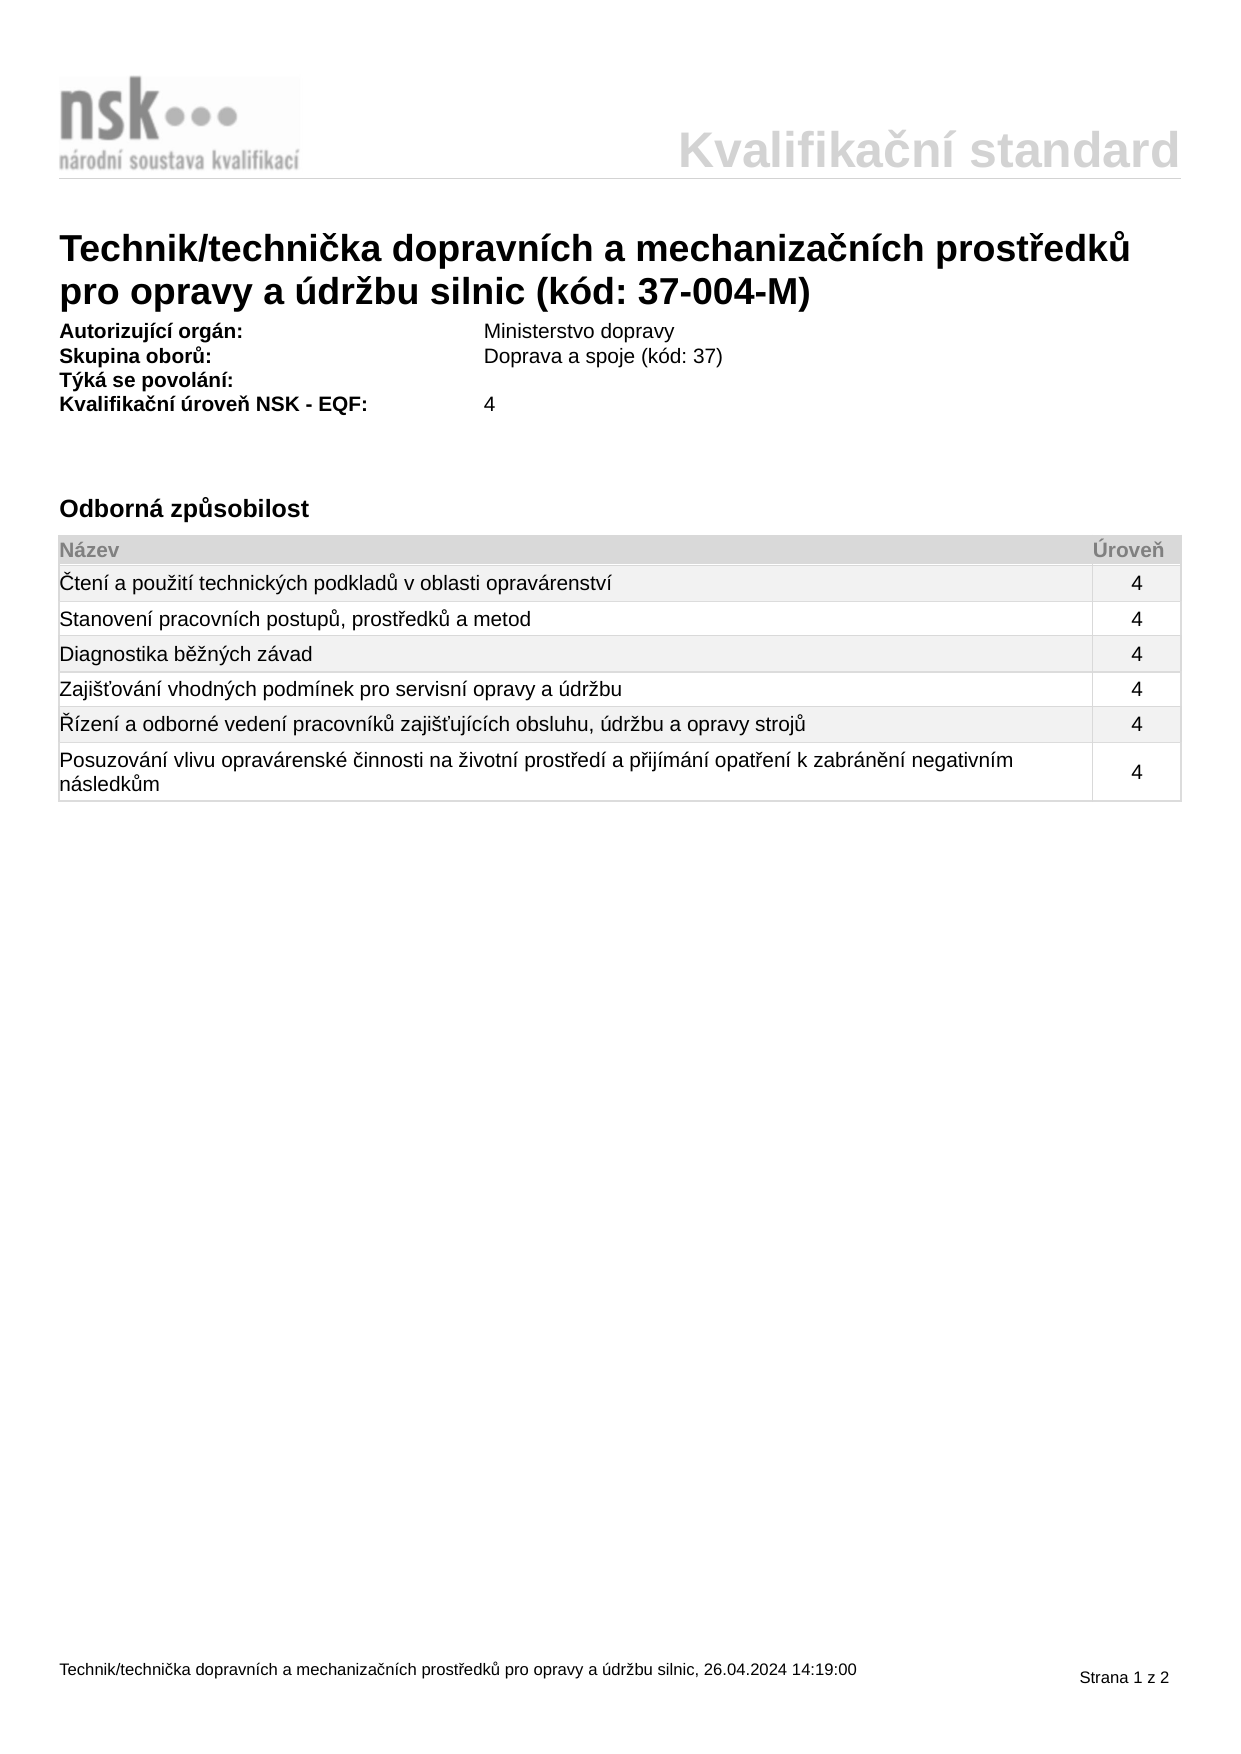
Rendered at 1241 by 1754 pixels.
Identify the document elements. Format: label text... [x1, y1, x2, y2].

table_cell [620, 196, 626, 224]
table_cell 4 [484, 392, 1181, 417]
table_cell [59, 418, 483, 488]
table_cell [484, 196, 620, 224]
table_cell [1169, 1660, 1181, 1696]
table_cell Strana 1 z 2 [862, 1660, 1169, 1696]
table_cell [1169, 196, 1181, 224]
picture [58, 59, 621, 172]
table_header Kvalifikační standard [626, 59, 1181, 178]
table_cell [484, 172, 620, 178]
table_cell Technik/technička dopravních a mechanizačních prostředků pro opravy a údržbu silnic, 26.04.2024 14:19:00 [59, 1660, 862, 1696]
table_cell [484, 418, 620, 488]
table_cell Zajišťování vhodných podmínek pro servisní opravy a údržbu [60, 673, 1092, 706]
table_cell [1093, 196, 1169, 224]
table_cell [1093, 1100, 1169, 1381]
table_cell [620, 523, 626, 534]
table_cell Kvalifikační úroveň NSK - EQF: [59, 392, 483, 416]
table_cell Odborná způsobilost [59, 488, 1181, 522]
table_cell [862, 196, 1093, 224]
table_cell [626, 802, 862, 1100]
table_cell 4 [1093, 566, 1180, 601]
table_cell [862, 523, 1093, 534]
table_cell 4 [1093, 602, 1180, 635]
table_cell [59, 196, 483, 224]
table_cell [484, 313, 620, 319]
table_cell Úroveň [1093, 536, 1180, 564]
table_cell [620, 368, 626, 392]
table_cell [59, 172, 483, 178]
table_cell [1169, 368, 1181, 392]
table_cell 4 [1093, 743, 1180, 800]
table_cell [1169, 313, 1181, 319]
table_cell [484, 368, 620, 392]
table_cell Čtení a použití technických podkladů v oblasti opravárenství [60, 566, 1092, 601]
table_cell [626, 313, 862, 319]
table_cell [862, 1381, 1093, 1659]
table_cell [1169, 1381, 1181, 1659]
table_cell [626, 1381, 862, 1659]
table_cell Doprava a spoje (kód: 37) [484, 344, 1181, 368]
table_cell [59, 523, 483, 534]
table_cell [1093, 418, 1169, 488]
table_cell Řízení a odborné vedení pracovníků zajišťujících obsluhu, údržbu a opravy strojů [60, 707, 1092, 742]
table_header [621, 59, 626, 172]
table_cell [620, 1100, 626, 1381]
table_cell Týká se povolání: [59, 368, 483, 392]
table_cell [862, 1100, 1093, 1381]
table_cell [484, 523, 620, 534]
table_cell [626, 1100, 862, 1381]
table_cell [1169, 802, 1181, 1100]
table_cell [1169, 418, 1181, 488]
table_cell [1093, 523, 1169, 534]
table_cell [1169, 523, 1181, 534]
table_cell [484, 1381, 620, 1659]
table_cell 4 [1093, 636, 1180, 671]
table_cell [1093, 802, 1169, 1100]
table_cell Autorizující orgán: [59, 319, 483, 343]
table_cell 4 [1093, 673, 1180, 706]
table_cell Technik/technička dopravních a mechanizačních prostředků pro opravy a údržbu silnic (kód: 37-004-M) [59, 224, 1181, 313]
table_cell [1093, 1381, 1169, 1659]
table_cell [59, 1381, 483, 1659]
table_cell [484, 1100, 620, 1381]
table_cell [626, 196, 862, 224]
table_cell [620, 418, 626, 488]
table_cell [59, 1100, 483, 1381]
table_cell [59, 313, 483, 319]
table_cell Posuzování vlivu opravárenské činnosti na životní prostředí a přijímání opatření k zabránění negativním následkům [60, 743, 1092, 800]
table_cell Název [60, 536, 1092, 564]
table_cell [862, 368, 1093, 392]
table_cell [862, 802, 1093, 1100]
table_cell [626, 418, 862, 488]
table_cell Diagnostika běžných závad [60, 636, 1092, 671]
table_cell [1169, 1100, 1181, 1381]
table_cell Ministerstvo dopravy [484, 319, 1181, 344]
table_cell [1093, 368, 1169, 392]
table_cell 4 [1093, 707, 1180, 742]
table_cell [620, 802, 626, 1100]
table_cell [484, 802, 620, 1100]
table_cell Stanovení pracovních postupů, prostředků a metod [60, 602, 1092, 635]
table_cell [862, 313, 1093, 319]
table_cell [620, 1381, 626, 1659]
table_cell [862, 418, 1093, 488]
table_cell [59, 179, 1181, 196]
table_cell [626, 368, 862, 392]
table_cell [1093, 313, 1169, 319]
table_cell Skupina oborů: [59, 344, 483, 368]
table_cell [626, 523, 862, 534]
table_cell [59, 802, 483, 1100]
